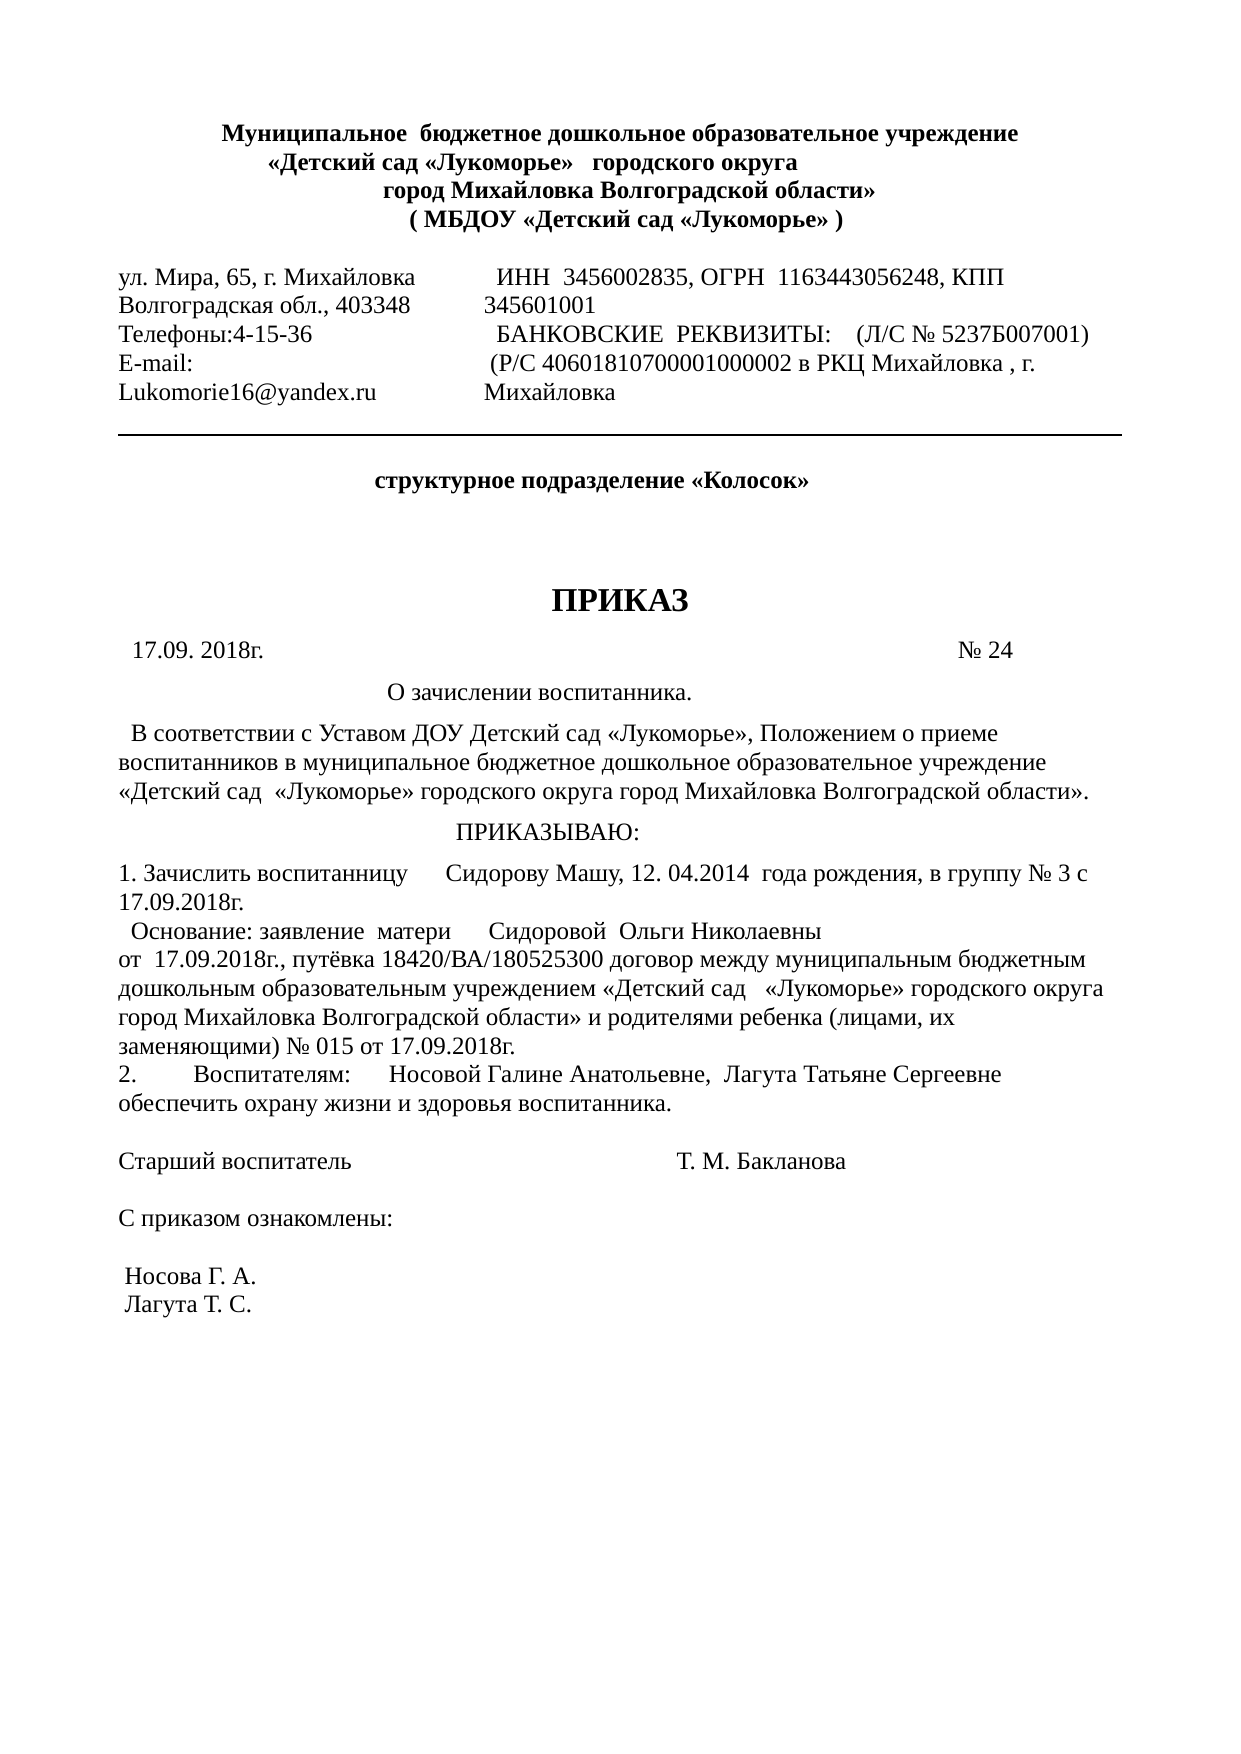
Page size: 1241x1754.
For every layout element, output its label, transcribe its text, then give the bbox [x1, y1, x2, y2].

text С приказом ознакомлены: [118, 1203, 1122, 1232]
list Воспитателям: Носовой Галине Анатольевне, Лагута Татьяне Сергеевне обеспечить охрану жизни и здоровья воспитанника. [118, 1059, 1122, 1117]
table_header ул. Мира, 65, г. Михайловка Волгоградская обл., 403348 Телефоны:4-15-36 Е-mail: Lukomorie16@yandex.ru [107, 262, 472, 406]
text Муниципальное бюджетное дошкольное образовательное учреждение «Детский сад «Лукоморье» городского округа [118, 118, 1122, 176]
text Старший воспитатель Т. М. Бакланова [118, 1146, 1122, 1174]
text ПРИКАЗЫВАЮ: [118, 817, 1122, 846]
text Основание: заявление матери Сидоровой Ольги Николаевны от 17.09.2018г., путёвка 18420/ВА/180525300 договор между муниципальным бюджетным дошкольным образовательным учреждением «Детский сад «Лукоморье» городского округа город Михайловка Волгоградской области» и родителями ребенка (лицами, их заменяющими) № 015 от 17.09.2018г. [118, 916, 1122, 1059]
text 1. Зачислить воспитанницу Сидорову Машу, 12. 04.2014 года рождения, в группу № 3 с 17.09.2018г. [118, 858, 1122, 916]
table_header ИНН 3456002835, ОГРН 1163443056248, КПП 345601001 БАНКОВСКИЕ РЕКВИЗИТЫ: (Л/С № 5237Б007001) (Р/С 40601810700001000002 в РКЦ Михайловка , г. Михайловка [473, 262, 1107, 406]
text О зачислении воспитанника. [118, 677, 1122, 706]
text структурное подразделение «Колосок» [118, 465, 1122, 494]
text город Михайловка Волгоградской области» [118, 176, 1122, 204]
text 17.09. 2018г. № 24 [118, 631, 1122, 664]
text В соответствии с Уставом ДОУ Детский сад «Лукоморье», Положением о приеме воспитанников в муниципальное бюджетное дошкольное образовательное учреждение «Детский сад «Лукоморье» городского округа город Михайловка Волгоградской области». [118, 718, 1122, 804]
text Носова Г. А. [118, 1261, 1122, 1289]
text ( МБДОУ «Детский сад «Лукоморье» ) [118, 204, 1122, 233]
text Лагута Т. С. [118, 1289, 1122, 1318]
text ПРИКАЗ [118, 580, 1122, 618]
